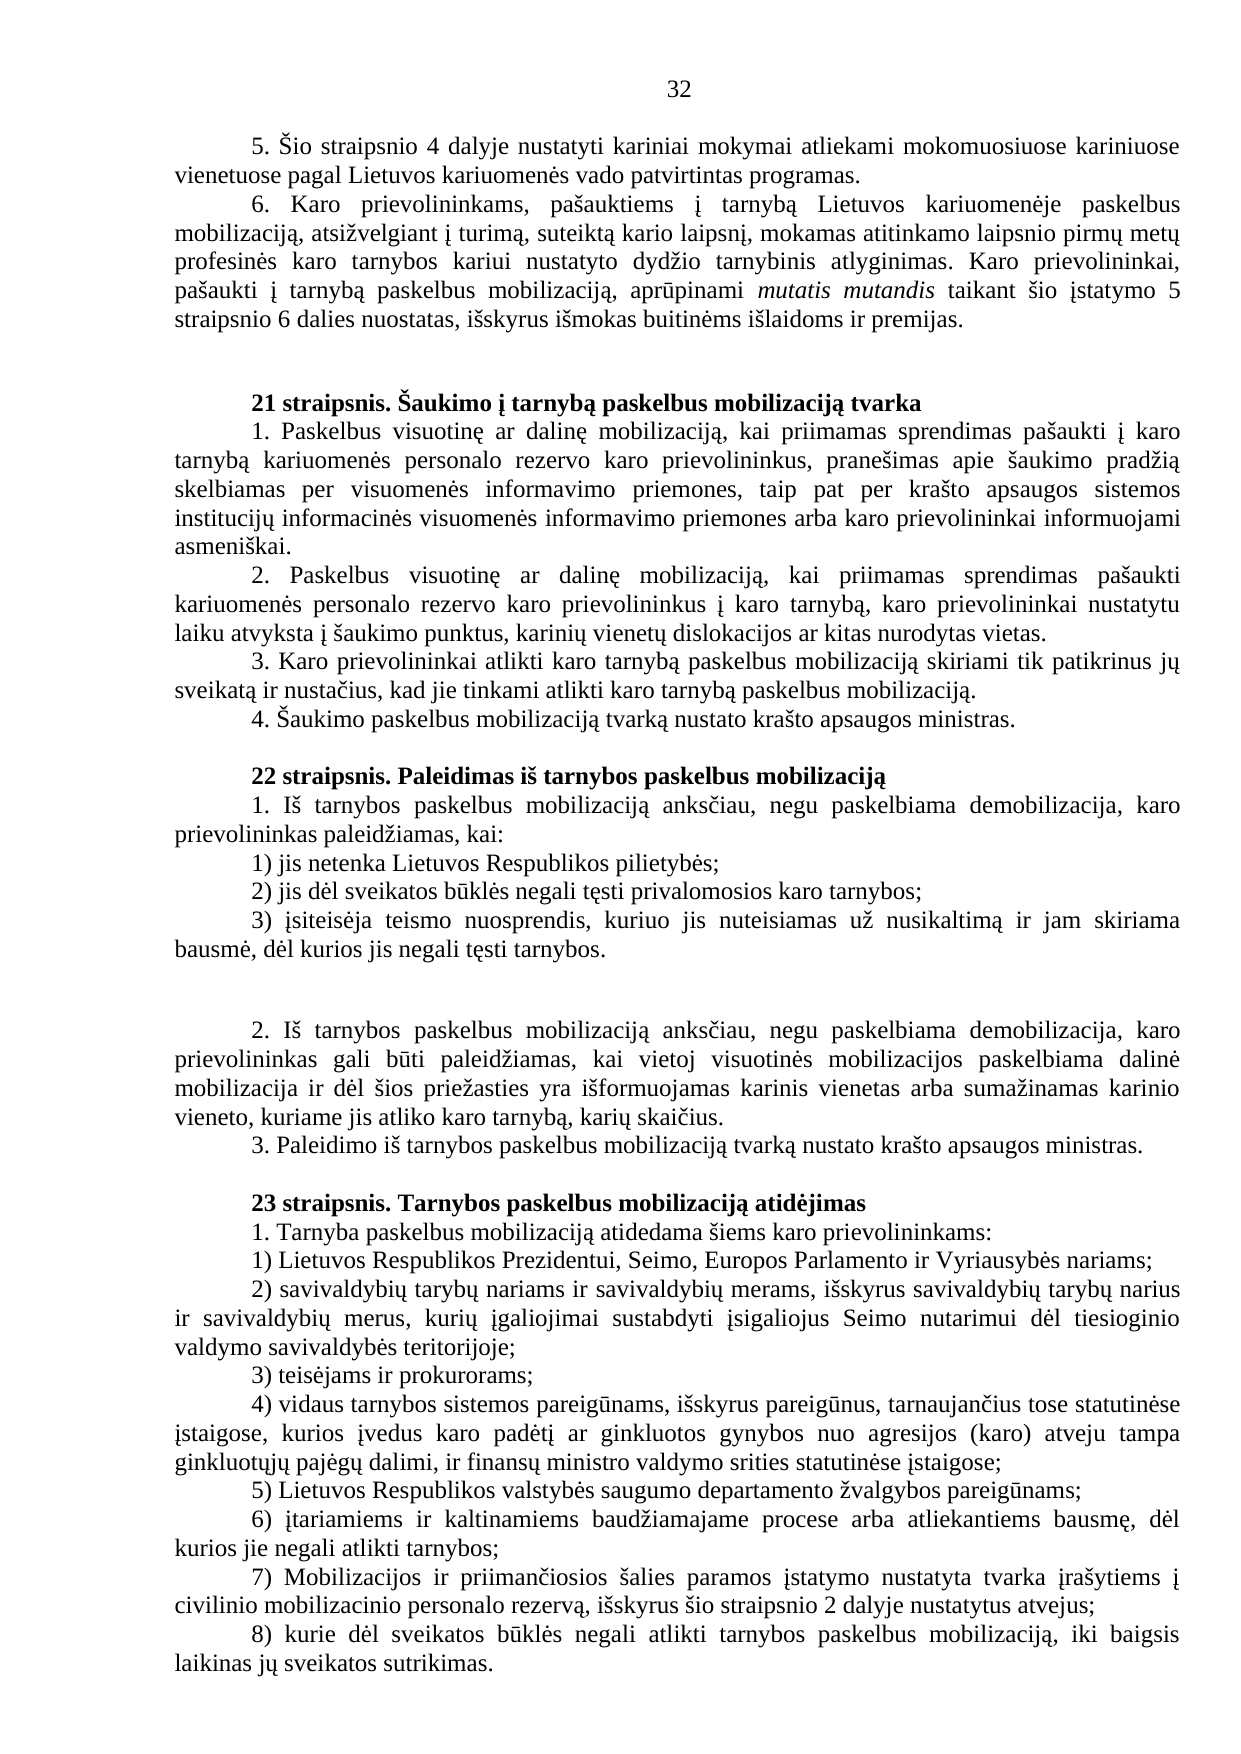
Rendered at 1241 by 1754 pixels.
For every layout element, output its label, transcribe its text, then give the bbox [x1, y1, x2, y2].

text 3. Karo prievolininkai atlikti karo tarnybą paskelbus mobilizaciją skiriami tik patikrinus jų sveikatą ir nustačius, kad jie tinkami atlikti karo tarnybą paskelbus mobilizaciją. [174, 646, 1181, 704]
text 2. Paskelbus visuotinę ar dalinę mobilizaciją, kai priimamas sprendimas pašaukti kariuomenės personalo rezervo karo prievolininkus į karo tarnybą, karo prievolininkai nustatytu laiku atvyksta į šaukimo punktus, karinių vienetų dislokacijos ar kitas nurodytas vietas. [174, 560, 1181, 646]
text 6) įtariamiems ir kaltinamiems baudžiamajame procese arba atliekantiems bausmę, dėl kurios jie negali atlikti tarnybos; [174, 1504, 1181, 1562]
text 4) vidaus tarnybos sistemos pareigūnams, išskyrus pareigūnus, tarnaujančius tose statutinėse įstaigose, kurios įvedus karo padėtį ar ginkluotos gynybos nuo agresijos (karo) atveju tampa ginkluotųjų pajėgų dalimi, ir finansų ministro valdymo srities statutinėse įstaigose; [174, 1389, 1181, 1475]
text 2) jis dėl sveikatos būklės negali tęsti privalomosios karo tarnybos; [174, 876, 1181, 905]
text 1) Lietuvos Respublikos Prezidentui, Seimo, Europos Parlamento ir Vyriausybės nariams; [174, 1245, 1181, 1274]
text 3) teisėjams ir prokurorams; [174, 1360, 1181, 1389]
text 21 straipsnis. Šaukimo į tarnybą paskelbus mobilizaciją tvarka [174, 388, 1181, 416]
text 2) savivaldybių tarybų nariams ir savivaldybių merams, išskyrus savivaldybių tarybų narius ir savivaldybių merus, kurių įgaliojimai sustabdyti įsigaliojus Seimo nutarimui dėl tiesioginio valdymo savivaldybės teritorijoje; [174, 1274, 1181, 1360]
text 23 straipsnis. Tarnybos paskelbus mobilizaciją atidėjimas [174, 1188, 1181, 1217]
text 5) Lietuvos Respublikos valstybės saugumo departamento žvalgybos pareigūnams; [174, 1475, 1181, 1504]
text 7) Mobilizacijos ir priimančiosios šalies paramos įstatymo nustatyta tvarka įrašytiems į civilinio mobilizacinio personalo rezervą, išskyrus šio straipsnio 2 dalyje nustatytus atvejus; [174, 1562, 1181, 1619]
text 1. Paskelbus visuotinę ar dalinę mobilizaciją, kai priimamas sprendimas pašaukti į karo tarnybą kariuomenės personalo rezervo karo prievolininkus, pranešimas apie šaukimo pradžią skelbiamas per visuomenės informavimo priemones, taip pat per krašto apsaugos sistemos institucijų informacinės visuomenės informavimo priemones arba karo prievolininkai informuojami asmeniškai. [174, 416, 1181, 560]
text 4. Šaukimo paskelbus mobilizaciją tvarką nustato krašto apsaugos ministras. [174, 704, 1181, 733]
text 5. Šio straipsnio 4 dalyje nustatyti kariniai mokymai atliekami mokomuosiuose kariniuose vienetuose pagal Lietuvos kariuomenės vado patvirtintas programas. [174, 131, 1181, 189]
text 3) įsiteisėja teismo nuosprendis, kuriuo jis nuteisiamas už nusikaltimą ir jam skiriama bausmė, dėl kurios jis negali tęsti tarnybos. [174, 905, 1181, 963]
text 8) kurie dėl sveikatos būklės negali atlikti tarnybos paskelbus mobilizaciją, iki baigsis laikinas jų sveikatos sutrikimas. [174, 1619, 1181, 1677]
text 1. Tarnyba paskelbus mobilizaciją atidedama šiems karo prievolininkams: [174, 1217, 1181, 1245]
text 1. Iš tarnybos paskelbus mobilizaciją anksčiau, negu paskelbiama demobilizacija, karo prievolininkas paleidžiamas, kai: [174, 790, 1181, 848]
text 3. Paleidimo iš tarnybos paskelbus mobilizaciją tvarką nustato krašto apsaugos ministras. [174, 1130, 1181, 1159]
text 6. Karo prievolininkams, pašauktiems į tarnybą Lietuvos kariuomenėje paskelbus mobilizaciją, atsižvelgiant į turimą, suteiktą kario laipsnį, mokamas atitinkamo laipsnio pirmų metų profesinės karo tarnybos kariui nustatyto dydžio tarnybinis atlyginimas. Karo prievolininkai, pašaukti į tarnybą paskelbus mobilizaciją, aprūpinami mutatis mutandis taikant šio įstatymo 5 straipsnio 6 dalies nuostatas, išskyrus išmokas buitinėms išlaidoms ir premijas. [174, 189, 1181, 333]
text 2. Iš tarnybos paskelbus mobilizaciją anksčiau, negu paskelbiama demobilizacija, karo prievolininkas gali būti paleidžiamas, kai vietoj visuotinės mobilizacijos paskelbiama dalinė mobilizacija ir dėl šios priežasties yra išformuojamas karinis vienetas arba sumažinamas karinio vieneto, kuriame jis atliko karo tarnybą, karių skaičius. [174, 1015, 1181, 1130]
text 1) jis netenka Lietuvos Respublikos pilietybės; [174, 848, 1181, 876]
text 22 straipsnis. Paleidimas iš tarnybos paskelbus mobilizaciją [174, 761, 1181, 790]
